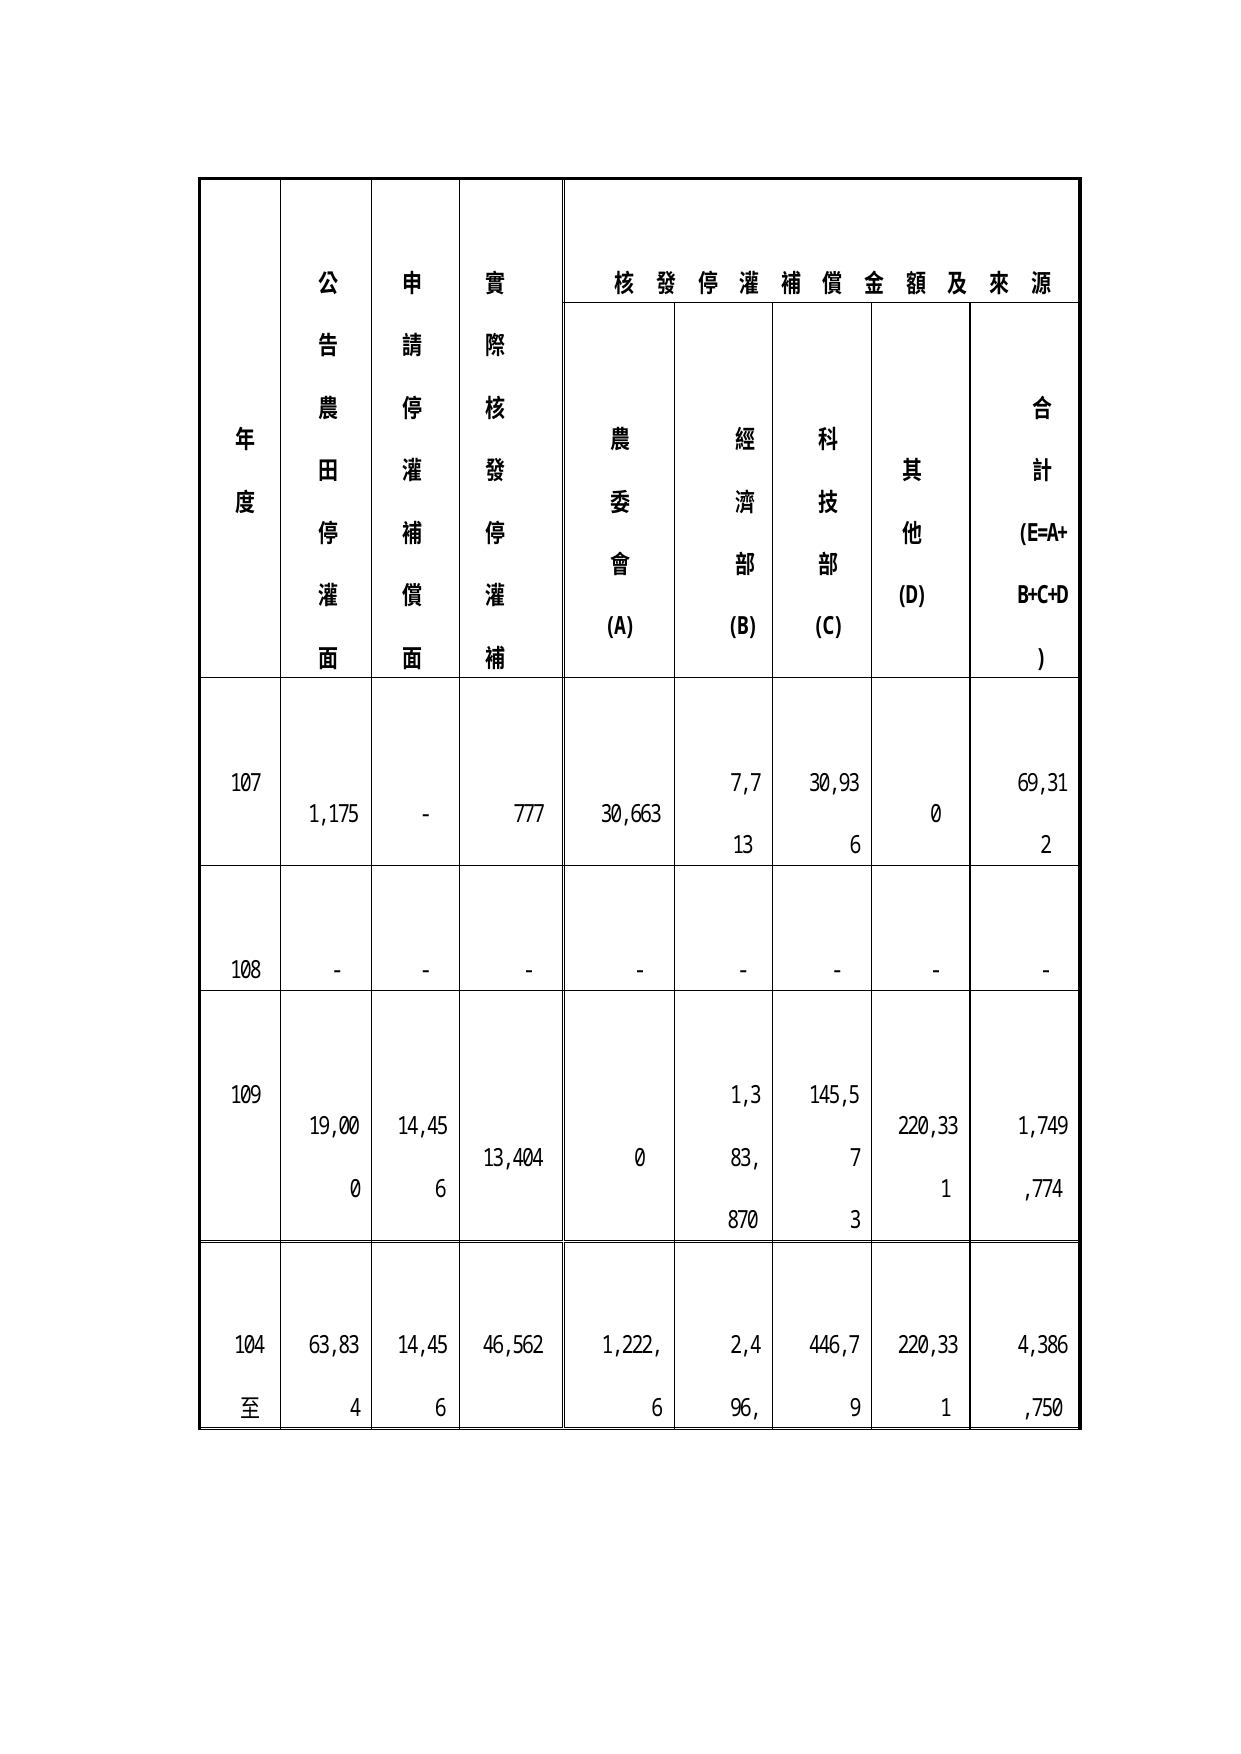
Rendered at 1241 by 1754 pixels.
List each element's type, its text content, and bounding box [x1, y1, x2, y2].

table_cell - [971, 866, 1078, 990]
table_cell 14,456 [372, 991, 459, 1240]
table_cell 7,713 [675, 678, 772, 865]
table_cell 1,383,870 [675, 991, 772, 1240]
table_cell 108 [201, 866, 280, 990]
table_cell 合計(E=A+B+C+D) [971, 303, 1078, 677]
table_cell 145,573 [773, 991, 871, 1240]
table_cell 109 [201, 991, 280, 1240]
table_cell 30,936 [773, 678, 871, 865]
table_cell 其他(D) [872, 303, 969, 677]
table_cell - [460, 866, 562, 990]
table_header 年 度 [201, 180, 280, 677]
table_cell 14,456 [372, 1243, 459, 1427]
table_cell 19,000 [281, 991, 371, 1240]
table_cell 農委會(A) [565, 303, 674, 677]
table_cell - [773, 866, 871, 990]
table_cell - [565, 866, 674, 990]
table_cell 107 [201, 678, 280, 865]
table_cell - [675, 866, 772, 990]
table_cell 69,312 [971, 678, 1078, 865]
table_cell 63,834 [281, 1243, 371, 1427]
table_cell 104至 [201, 1243, 280, 1427]
table_cell 220,331 [872, 1243, 969, 1427]
table_cell 13,404 [460, 991, 562, 1240]
table_cell 1,175 [281, 678, 371, 865]
table_cell 220,331 [872, 991, 969, 1240]
table_header 核發停灌補償金額及來源 [565, 180, 1078, 302]
table_cell 777 [460, 678, 562, 865]
table_cell - [372, 866, 459, 990]
table_header 公告農田停灌面積 [281, 180, 371, 677]
table_cell 1,222,6 [565, 1243, 674, 1427]
table_cell - [872, 866, 969, 990]
table_cell 科技部(C) [773, 303, 871, 677]
table_cell 446,79 [773, 1243, 871, 1427]
table_header 實際核發停灌補償面積 [460, 180, 562, 677]
table_cell 經濟部(B) [675, 303, 772, 677]
table_cell - [372, 678, 459, 865]
table_cell 0 [872, 678, 969, 865]
table_cell 0 [565, 991, 674, 1240]
table_cell 30,663 [565, 678, 674, 865]
table_header 申請停灌補償面積 [372, 180, 459, 677]
table_cell - [281, 866, 371, 990]
table_cell 4,386,750 [971, 1243, 1078, 1427]
table_cell 1,749,774 [971, 991, 1078, 1240]
table_cell 46,562 [460, 1243, 562, 1427]
table_cell 2,496, [675, 1243, 772, 1427]
